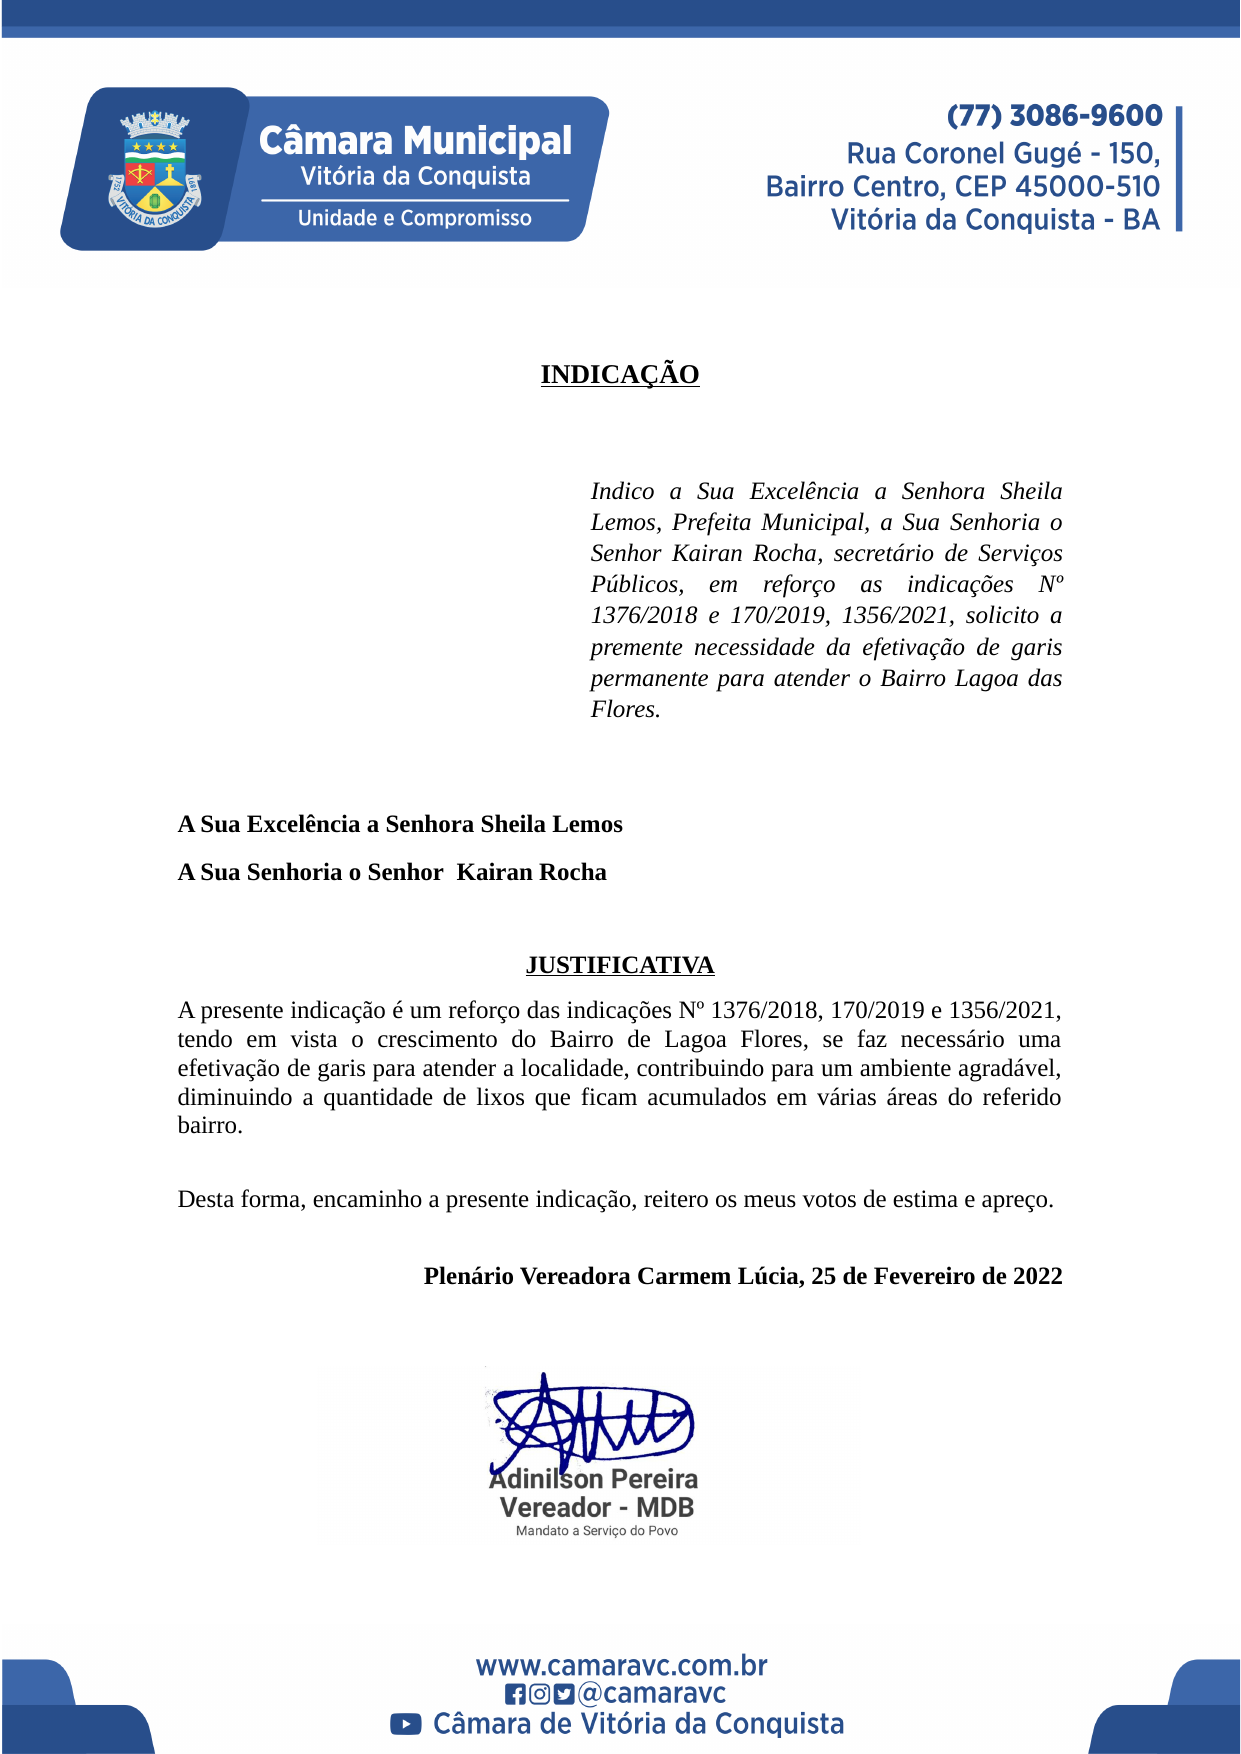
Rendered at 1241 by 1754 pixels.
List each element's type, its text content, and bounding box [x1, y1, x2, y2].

picture [1, 0, 1240, 288]
text A presente indicação é um reforço das indicações Nº 1376/2018, 170/2019 e 1356/2021, tendo em vista o crescimento do Bairro de Lagoa Flores, se faz necessário uma efetivação de garis para atender a localidade, contribuindo para um ambiente agradável, diminuindo a quantidade de lixos que ficam acumulados em várias áreas do referido bairro. [177, 995, 1063, 1139]
picture [316, 1366, 862, 1545]
text A Sua Senhoria o Senhor Kairan Rocha [177, 857, 1063, 886]
text A Sua Excelência a Senhora Sheila Lemos [177, 809, 1063, 838]
text Desta forma, encaminho a presente indicação, reitero os meus votos de estima e apreço. [177, 1184, 1063, 1213]
text JUSTIFICATIVA [177, 950, 1063, 979]
text Indico a Sua Excelência a Senhora Sheila Lemos, Prefeita Municipal, a Sua Senhoria o Senhor Kairan Rocha, secretário de Serviços Públicos, em reforço as indicações Nº 1376/2018 e 170/2019, 1356/2021, solicito a premente necessidade da efetivação de garis permanente para atender o Bairro Lagoa das Flores. [591, 476, 1063, 722]
picture [2, 1624, 1241, 1754]
text INDICAÇÃO [177, 358, 1063, 389]
text Plenário Vereadora Carmem Lúcia, 25 de Fevereiro de 2022 [177, 1261, 1063, 1290]
